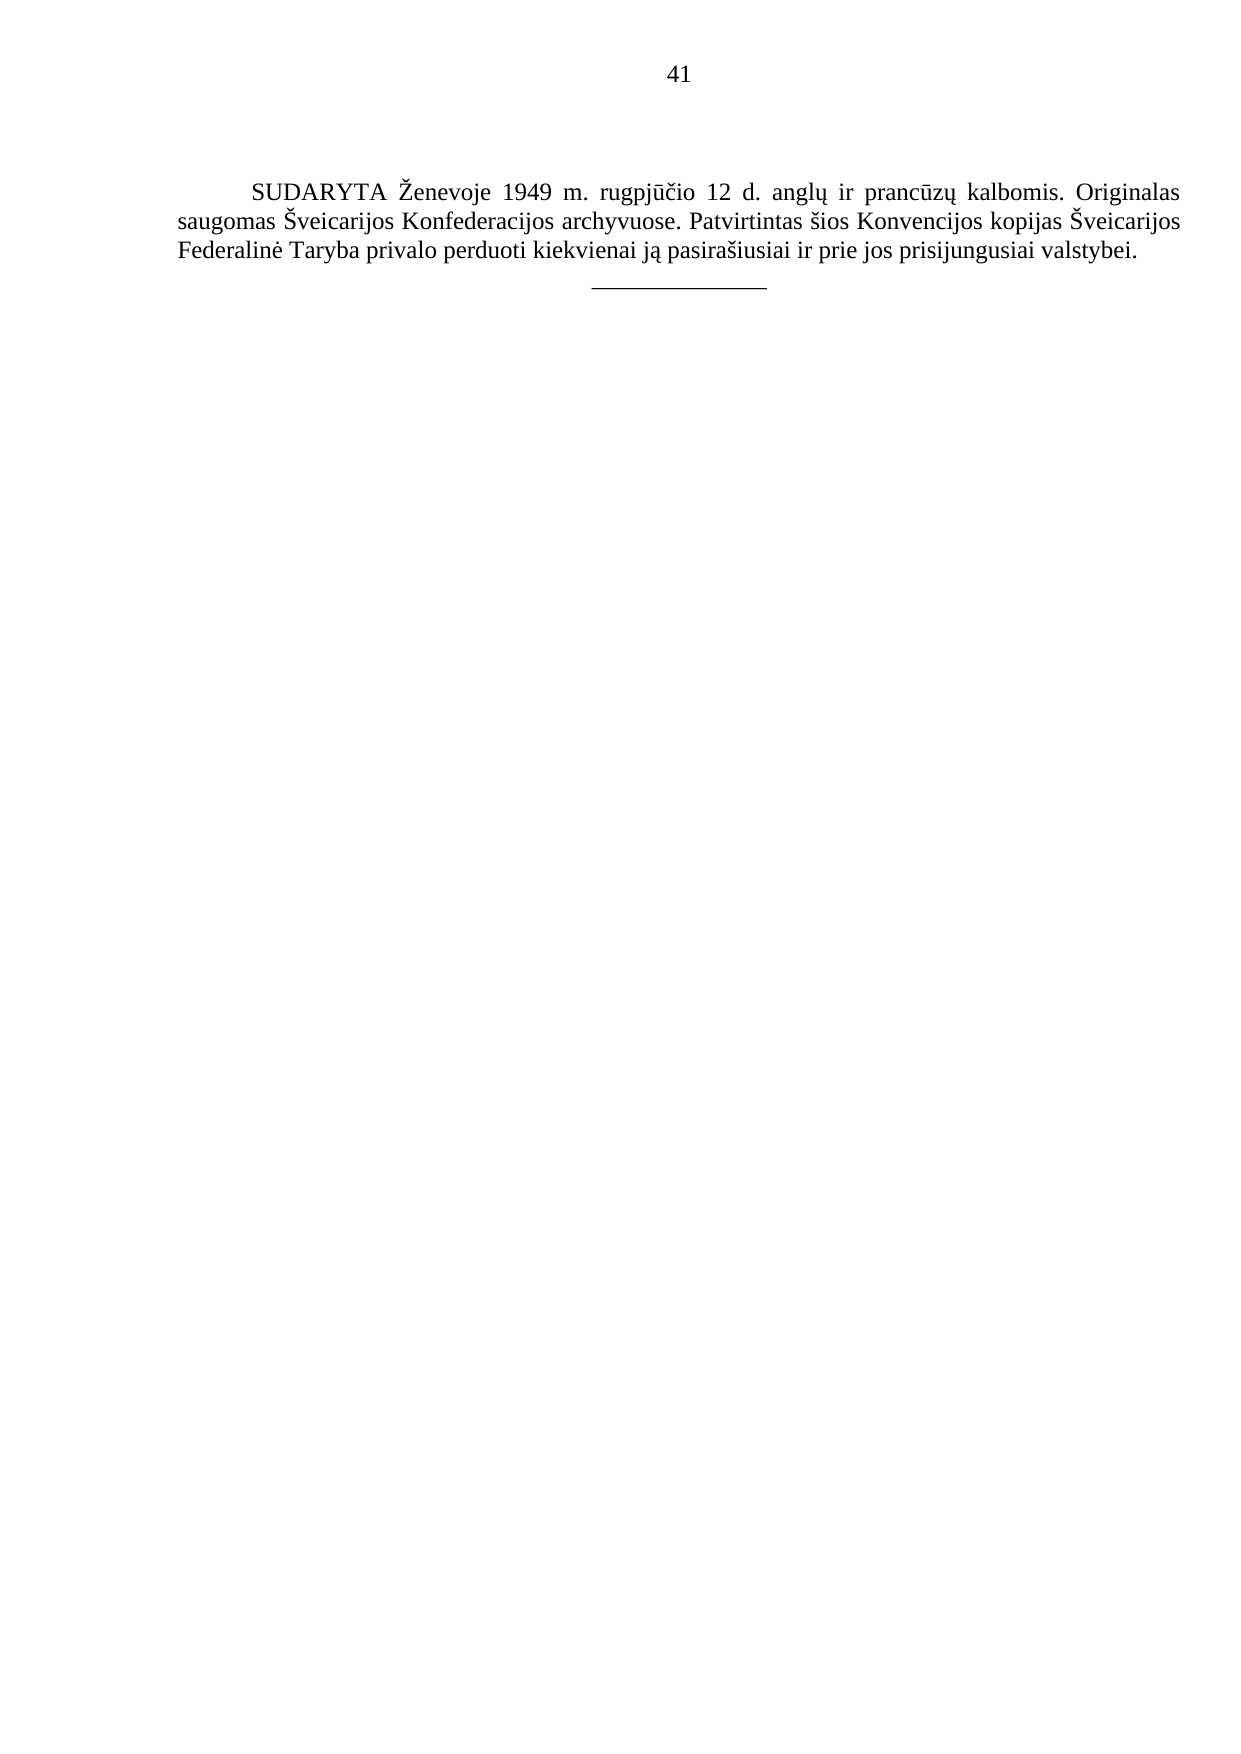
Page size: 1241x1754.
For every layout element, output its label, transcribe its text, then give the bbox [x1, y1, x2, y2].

text Sudaryta Ženevoje 1949 m. rugpjūčio 12 d. anglų ir prancūzų kalbomis. Originalas saugomas Šveicarijos Konfederacijos archyvuose. Patvirtintas šios Konvencijos kopijas Šveicarijos Federalinė Taryba privalo perduoti kiekvienai ją pasirašiusiai ir prie jos prisijungusiai valstybei. [177, 177, 1181, 263]
text ______________ [177, 263, 1181, 292]
